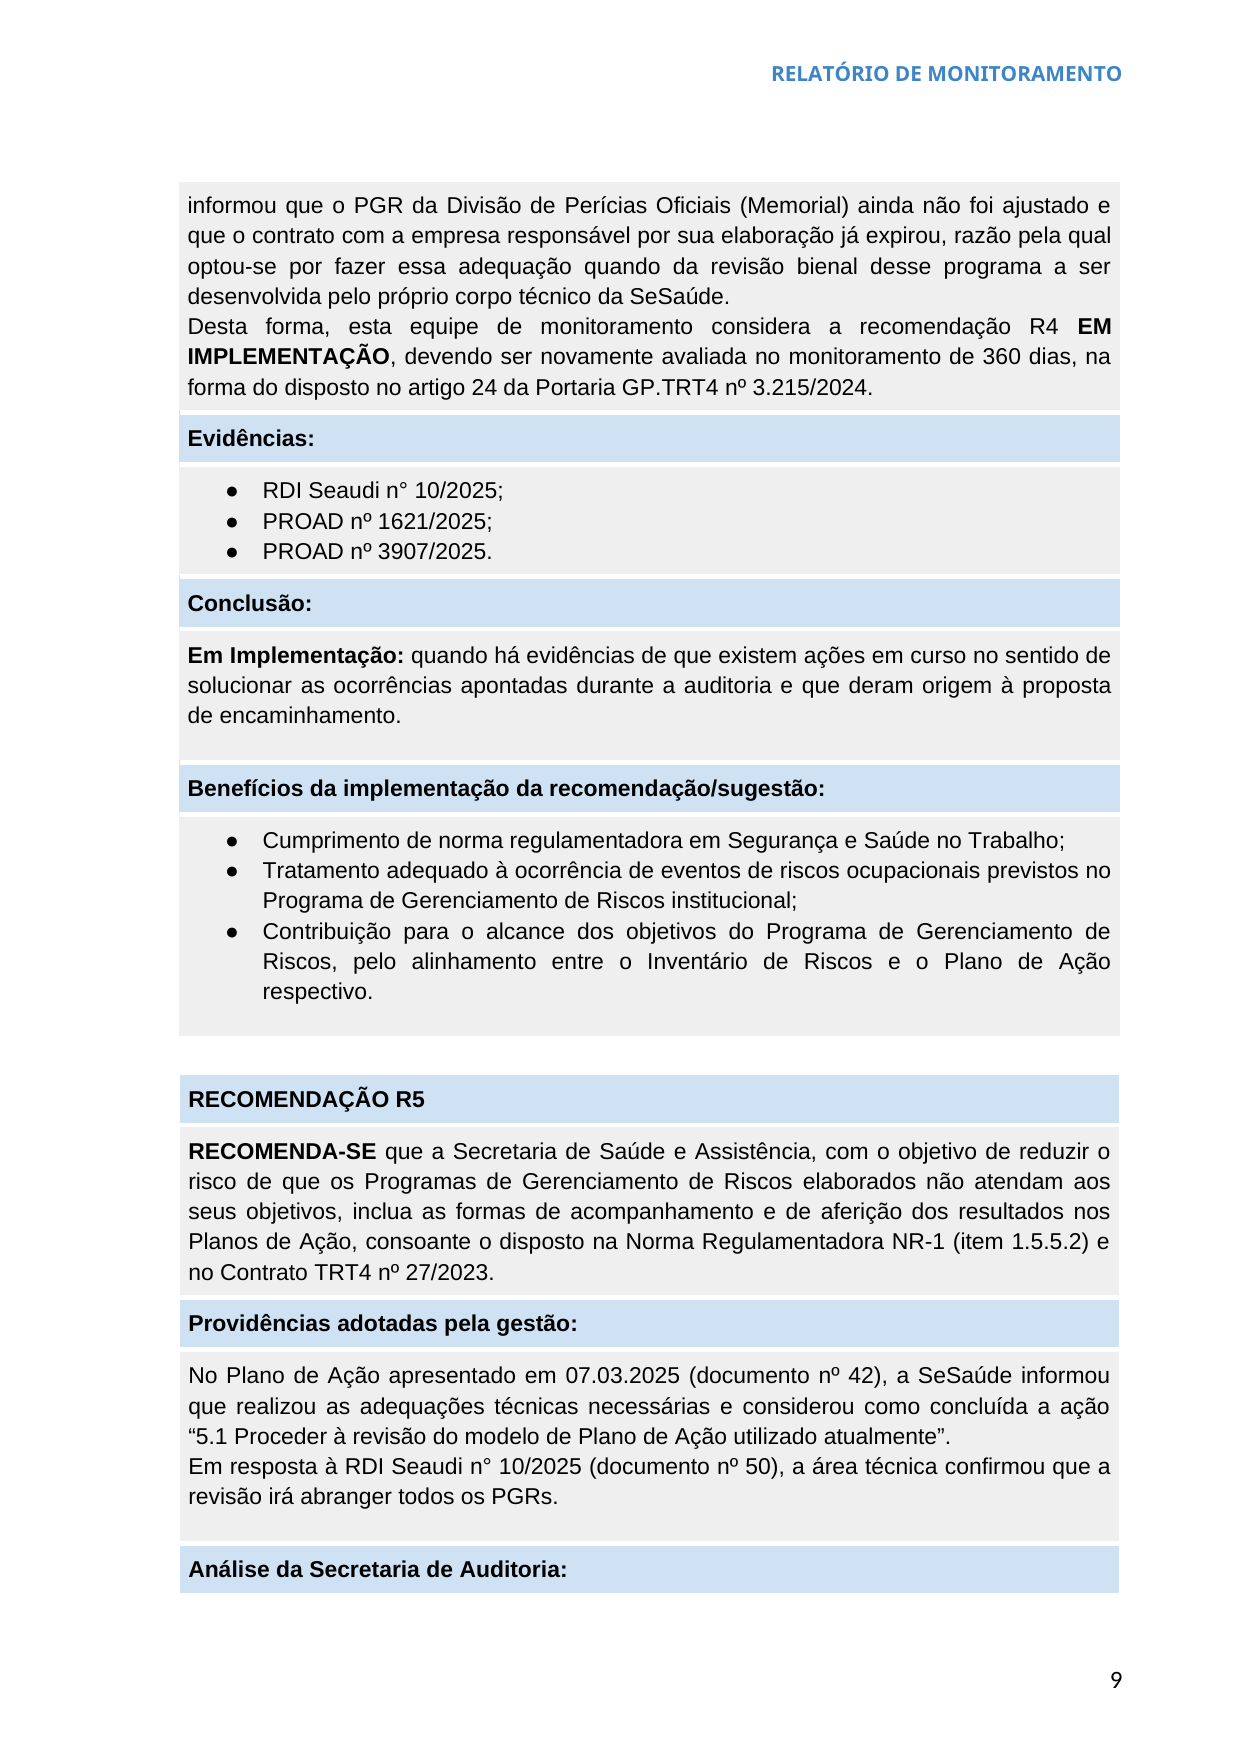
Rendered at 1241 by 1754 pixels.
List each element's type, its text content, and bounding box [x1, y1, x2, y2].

table_cell Análise da Secretaria de Auditoria: [180, 1546, 1119, 1593]
table_cell informou que o PGR da Divisão de Perícias Oficiais (Memorial) ainda não foi ajustado e que o contrato com a empresa responsável por sua elaboração já expirou, razão pela qual optou-se por fazer essa adequação quando da revisão bienal desse programa a ser desenvolvida pelo próprio corpo técnico da SeSaúde. Desta forma, esta equipe de monitoramento considera a recomendação R4 EM IMPLEMENTAÇÃO, devendo ser novamente avaliada no monitoramento de 360 dias, na forma do disposto no artigo 24 da Portaria GP.TRT4 nº 3.215/2024. [179, 182, 1120, 410]
table_cell Benefícios da implementação da recomendação/sugestão: [179, 761, 1120, 812]
table_cell Conclusão: [179, 576, 1120, 627]
table_cell Em Implementação: quando há evidências de que existem ações em curso no sentido de solucionar as ocorrências apontadas durante a auditoria e que deram origem à proposta de encaminhamento. [179, 628, 1120, 760]
table_cell RECOMENDA-SE que a Secretaria de Saúde e Assistência, com o objetivo de reduzir o risco de que os Programas de Gerenciamento de Riscos elaborados não atendam aos seus objetivos, inclua as formas de acompanhamento e de aferição dos resultados nos Planos de Ação, consoante o disposto na Norma Regulamentadora NR-1 (item 1.5.5.2) e no Contrato TRT4 nº 27/2023. [180, 1127, 1119, 1295]
table_cell Cumprimento de norma regulamentadora em Segurança e Saúde no Trabalho; Tratamento adequado à ocorrência de eventos de riscos ocupacionais previstos no Programa de Gerenciamento de Riscos institucional; Contribuição para o alcance dos objetivos do Programa de Gerenciamento de Riscos, pelo alinhamento entre o Inventário de Riscos e o Plano de Ação respectivo. [179, 813, 1120, 1036]
table_cell Evidências: [179, 411, 1120, 462]
table_cell RDI Seaudi n° 10/2025; PROAD nº 1621/2025; PROAD nº 3907/2025. [179, 463, 1120, 574]
table_cell Providências adotadas pela gestão: [180, 1300, 1119, 1347]
table_cell No Plano de Ação apresentado em 07.03.2025 (documento nº 42), a SeSaúde informou que realizou as adequações técnicas necessárias e considerou como concluída a ação “5.1 Proceder à revisão do modelo de Plano de Ação utilizado atualmente”. Em resposta à RDI Seaudi n° 10/2025 (documento nº 50), a área técnica confirmou que a revisão irá abranger todos os PGRs. [180, 1352, 1119, 1541]
table_header RECOMENDAÇÃO R5 [180, 1075, 1119, 1123]
